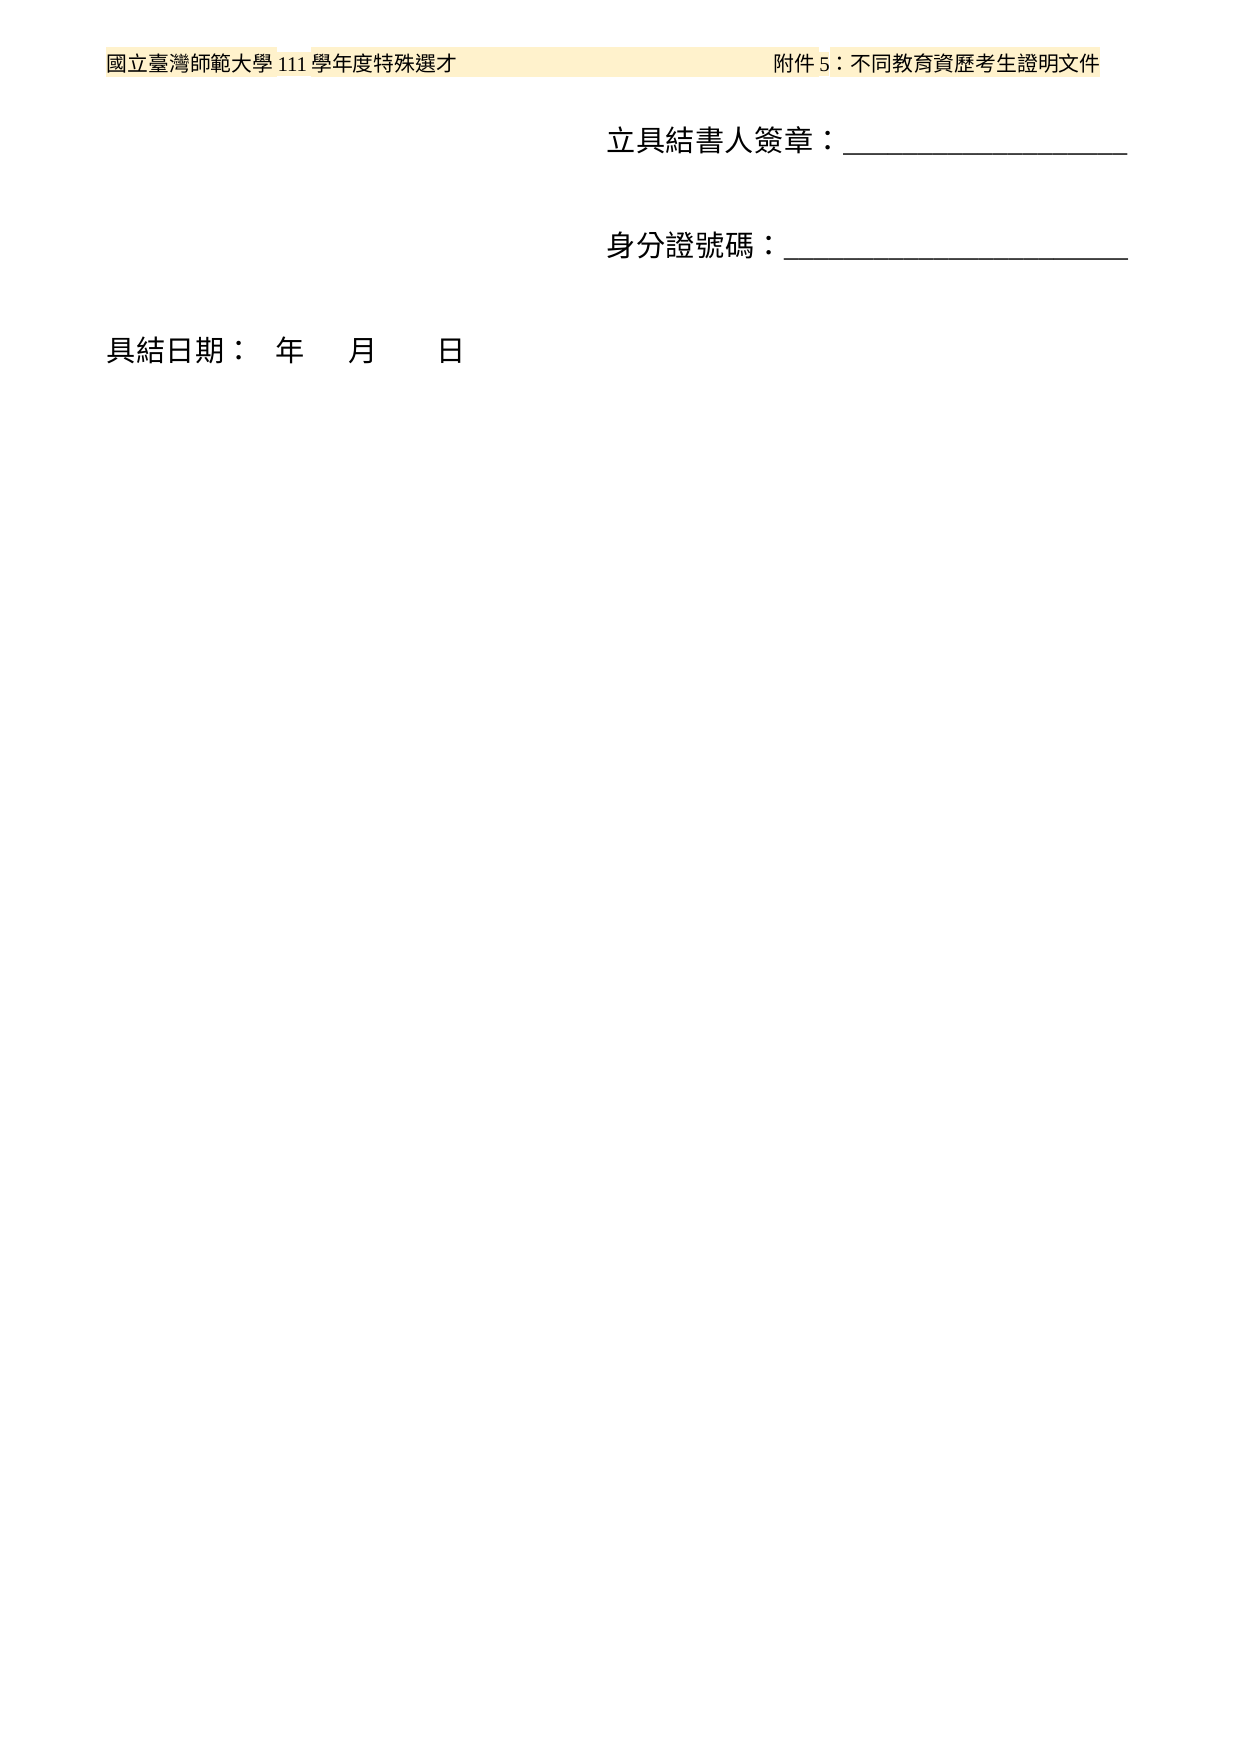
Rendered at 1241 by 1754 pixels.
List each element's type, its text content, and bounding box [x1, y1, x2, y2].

text 立具結書人簽章：___________________ [606, 97, 1134, 159]
text 身分證號碼：_______________________ [606, 202, 1134, 264]
text 具結日期： 年 月 日 [106, 307, 1134, 369]
